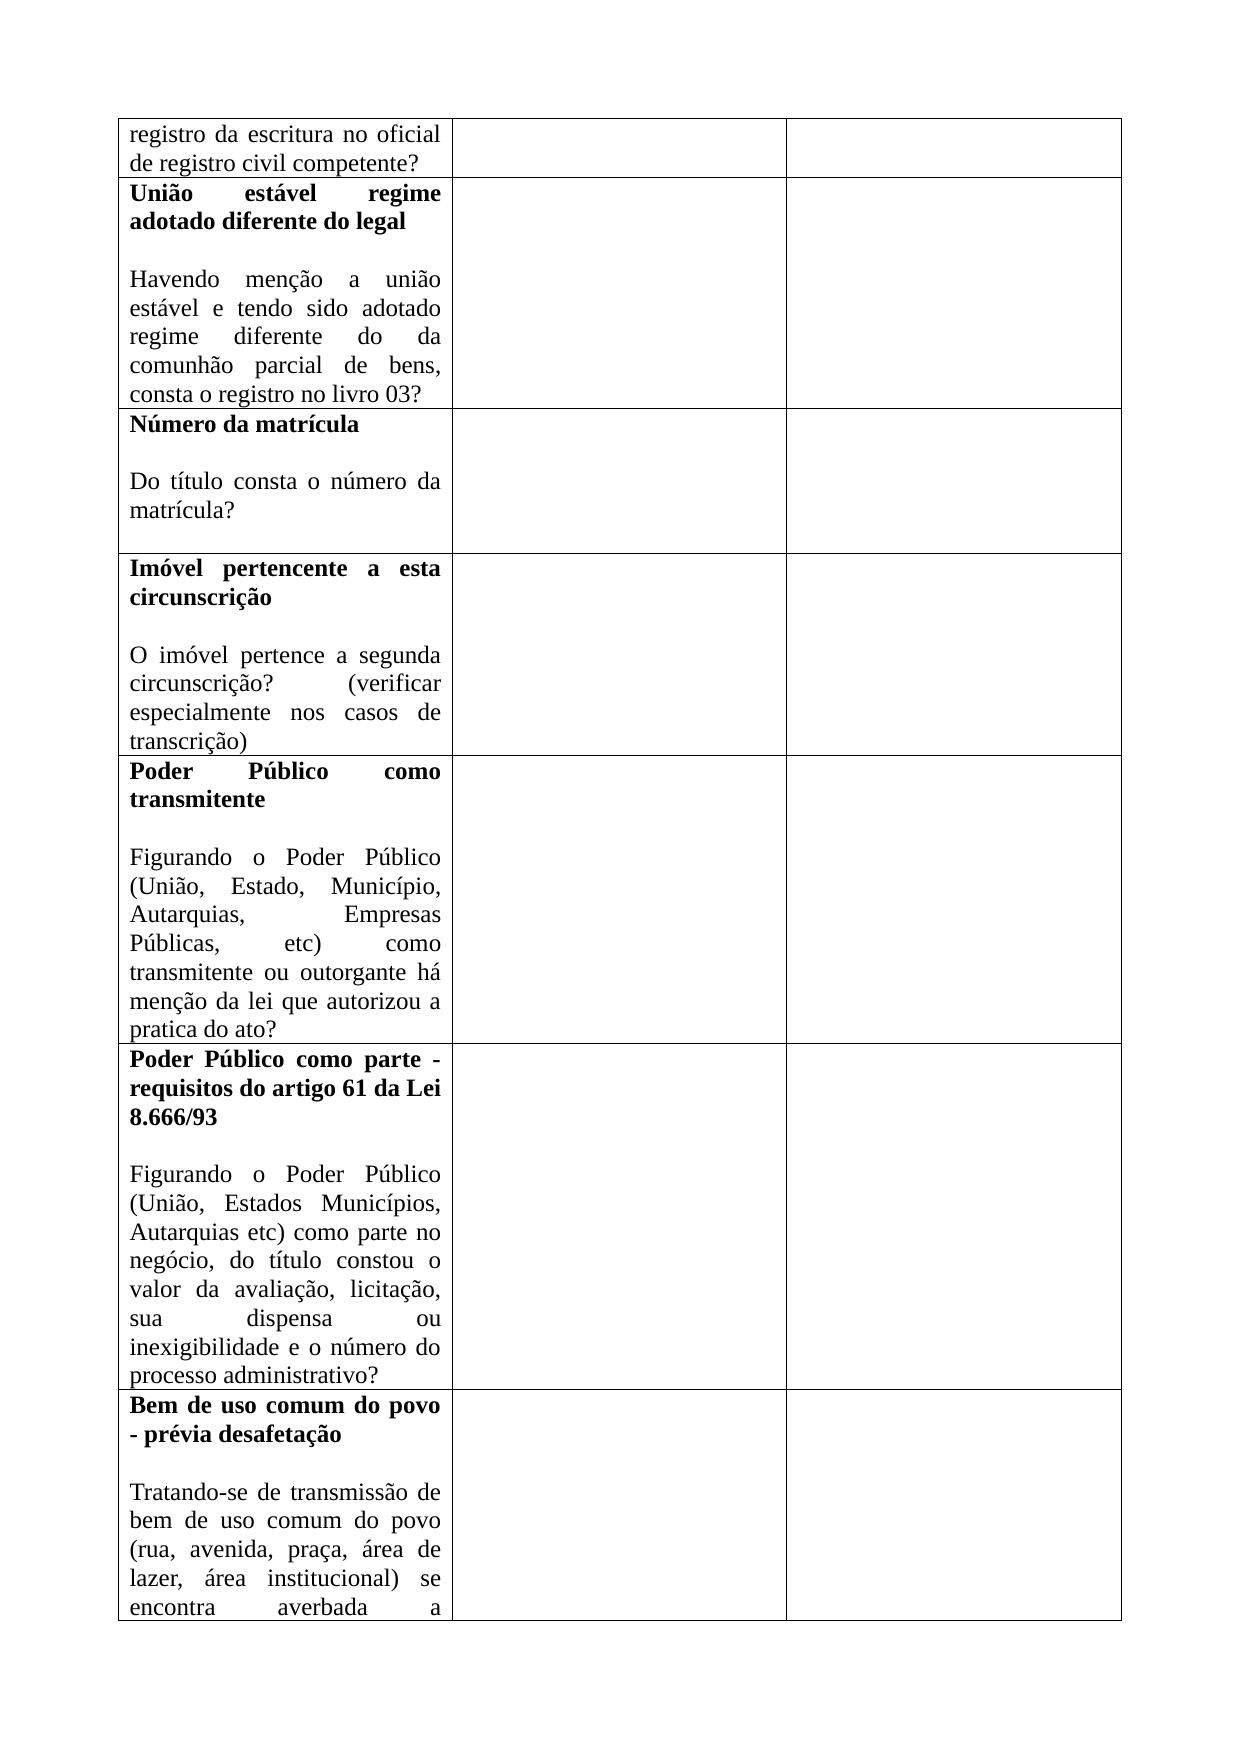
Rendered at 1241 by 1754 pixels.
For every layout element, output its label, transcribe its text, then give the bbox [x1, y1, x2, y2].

table_cell [787, 1044, 1121, 1389]
table_cell [787, 178, 1121, 408]
table_cell Poder Público como parte - requisitos do artigo 61 da Lei 8.666/93 Figurando o Poder Público (União, Estados Municípios, Autarquias etc) como parte no negócio, do título constou o valor da avaliação, licitação, sua dispensa ou inexigibilidade e o número do processo administrativo? [119, 1044, 452, 1389]
table_cell [453, 119, 786, 177]
table_cell Poder Público como transmitente Figurando o Poder Público (União, Estado, Município, Autarquias, Empresas Públicas, etc) como transmitente ou outorgante há menção da lei que autorizou a pratica do ato? [119, 756, 452, 1043]
table_cell [453, 409, 786, 552]
table_cell Bem de uso comum do povo - prévia desafetação Tratando-se de transmissão de bem de uso comum do povo (rua, avenida, praça, área de lazer, área institucional) se encontra averbada a [119, 1390, 452, 1620]
table_cell [453, 178, 786, 408]
table_cell [453, 1390, 786, 1620]
table_cell [787, 756, 1121, 1043]
table_cell União estável regime adotado diferente do legal Havendo menção a união estável e tendo sido adotado regime diferente do da comunhão parcial de bens, consta o registro no livro 03? [119, 178, 452, 408]
table_cell [453, 756, 786, 1043]
table_cell [787, 554, 1121, 755]
table_cell [787, 409, 1121, 552]
table_cell registro da escritura no oficial de registro civil competente? [119, 119, 452, 177]
table_cell [453, 1044, 786, 1389]
table_cell [453, 554, 786, 755]
table_cell [787, 119, 1121, 177]
table_cell [787, 1390, 1121, 1620]
table_cell Número da matrícula Do título consta o número da matrícula? [119, 409, 452, 552]
table_cell Imóvel pertencente a esta circunscrição O imóvel pertence a segunda circunscrição? (verificar especialmente nos casos de transcrição) [119, 554, 452, 755]
